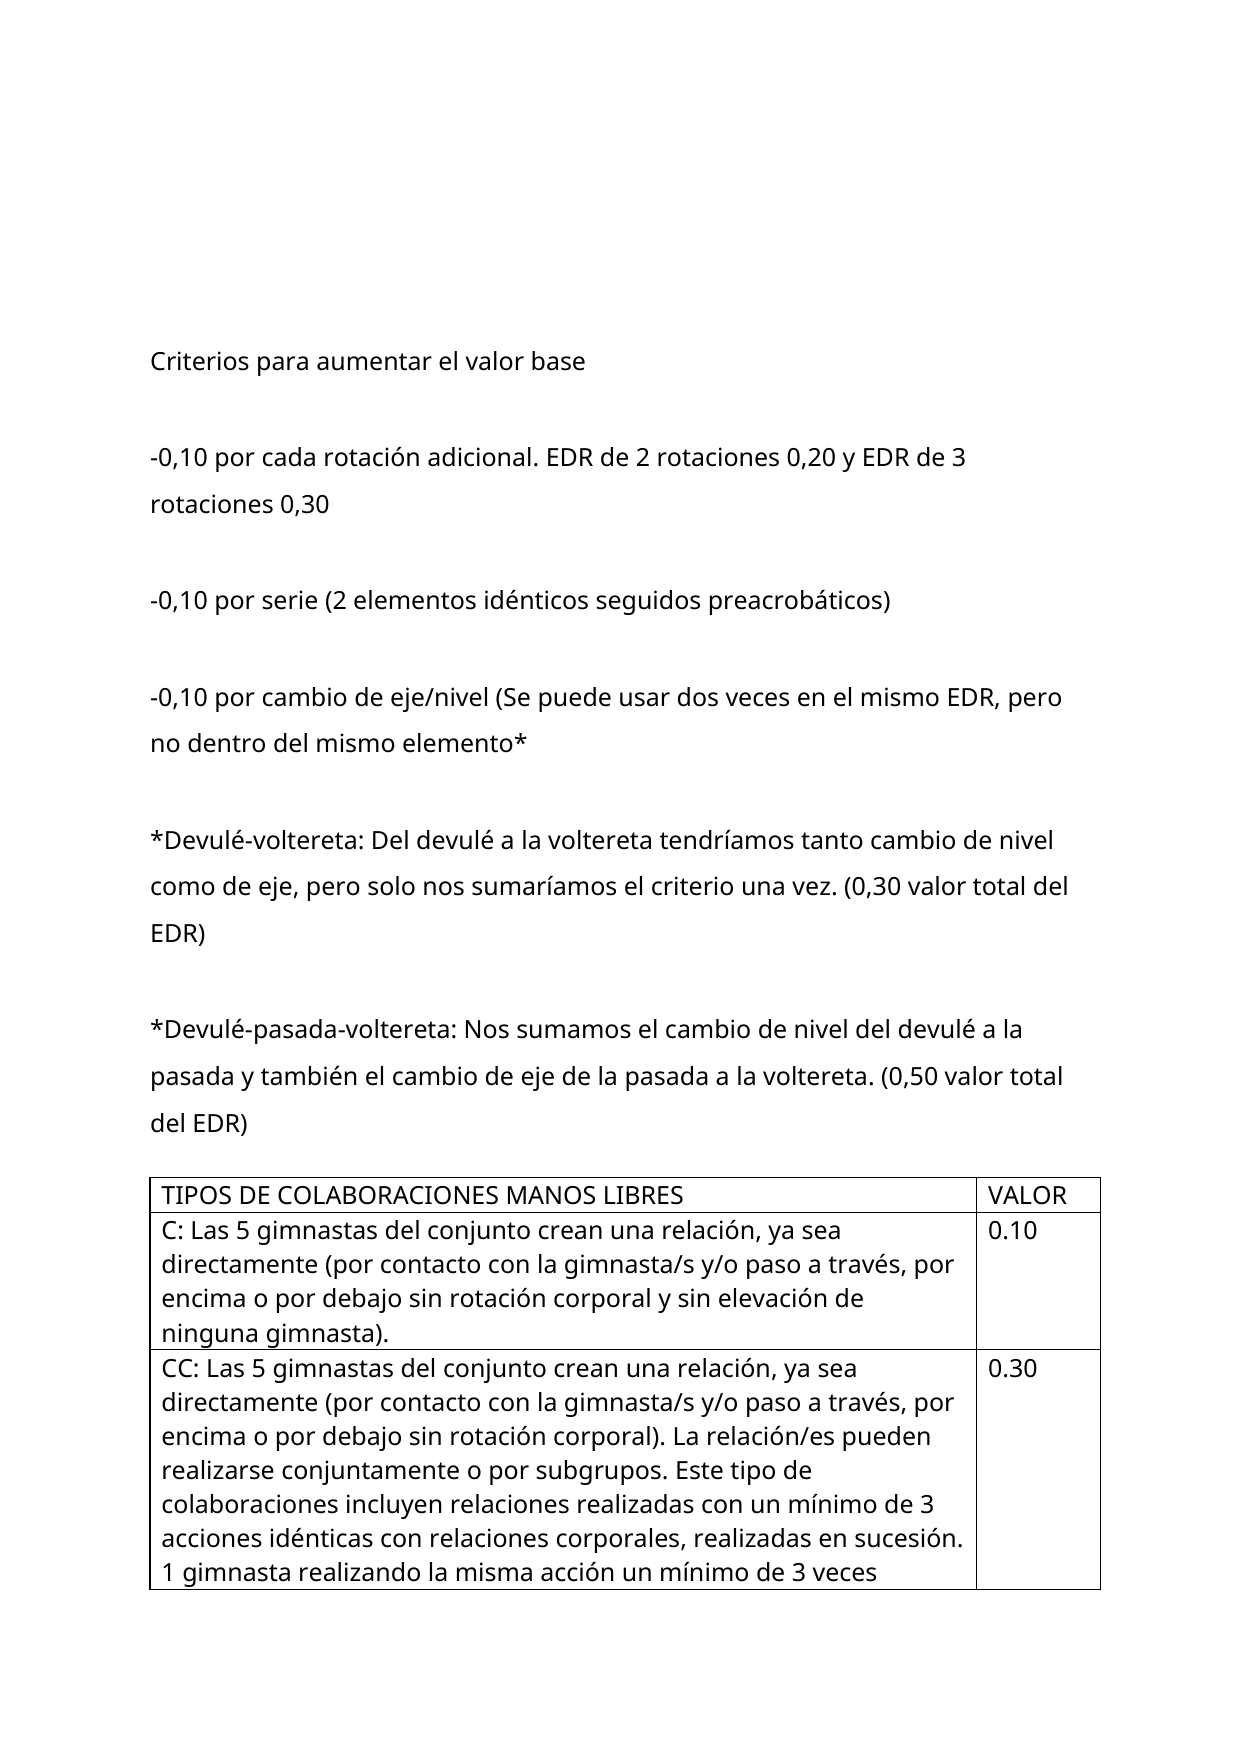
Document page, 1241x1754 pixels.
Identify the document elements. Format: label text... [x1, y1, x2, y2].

text -0,10 por serie (2 elementos idénticos seguidos preacrobáticos) [150, 583, 1090, 617]
text Criterios para aumentar el valor base [150, 343, 1090, 377]
text *Devulé-pasada-voltereta: Nos sumamos el cambio de nivel del devulé a la pasada y también el cambio de eje de la pasada a la voltereta. (0,50 valor total del EDR) [150, 1012, 1090, 1139]
text -0,10 por cada rotación adicional. EDR de 2 rotaciones 0,20 y EDR de 3 rotaciones 0,30 [150, 440, 1090, 520]
text *Devulé-voltereta: Del devulé a la voltereta tendríamos tanto cambio de nivel como de eje, pero solo nos sumaríamos el criterio una vez. (0,30 valor total del EDR) [150, 822, 1090, 950]
table_header TIPOS DE COLABORACIONES MANOS LIBRES [151, 1178, 976, 1212]
table_cell 0.10 [977, 1213, 1100, 1349]
table_cell C: Las 5 gimnastas del conjunto crean una relación, ya sea directamente (por contacto con la gimnasta/s y/o paso a través, por encima o por debajo sin rotación corporal y sin elevación de ninguna gimnasta). [151, 1213, 976, 1349]
table_cell 0.30 [977, 1350, 1100, 1589]
table_cell CC: Las 5 gimnastas del conjunto crean una relación, ya sea directamente (por contacto con la gimnasta/s y/o paso a través, por encima o por debajo sin rotación corporal). La relación/es pueden realizarse conjuntamente o por subgrupos. Este tipo de colaboraciones incluyen relaciones realizadas con un mínimo de 3 acciones idénticas con relaciones corporales, realizadas en sucesión. 1 gimnasta realizando la misma acción un mínimo de 3 veces [151, 1350, 976, 1589]
text -0,10 por cambio de eje/nivel (Se puede usar dos veces en el mismo EDR, pero no dentro del mismo elemento* [150, 679, 1090, 760]
table_header VALOR [977, 1178, 1100, 1212]
